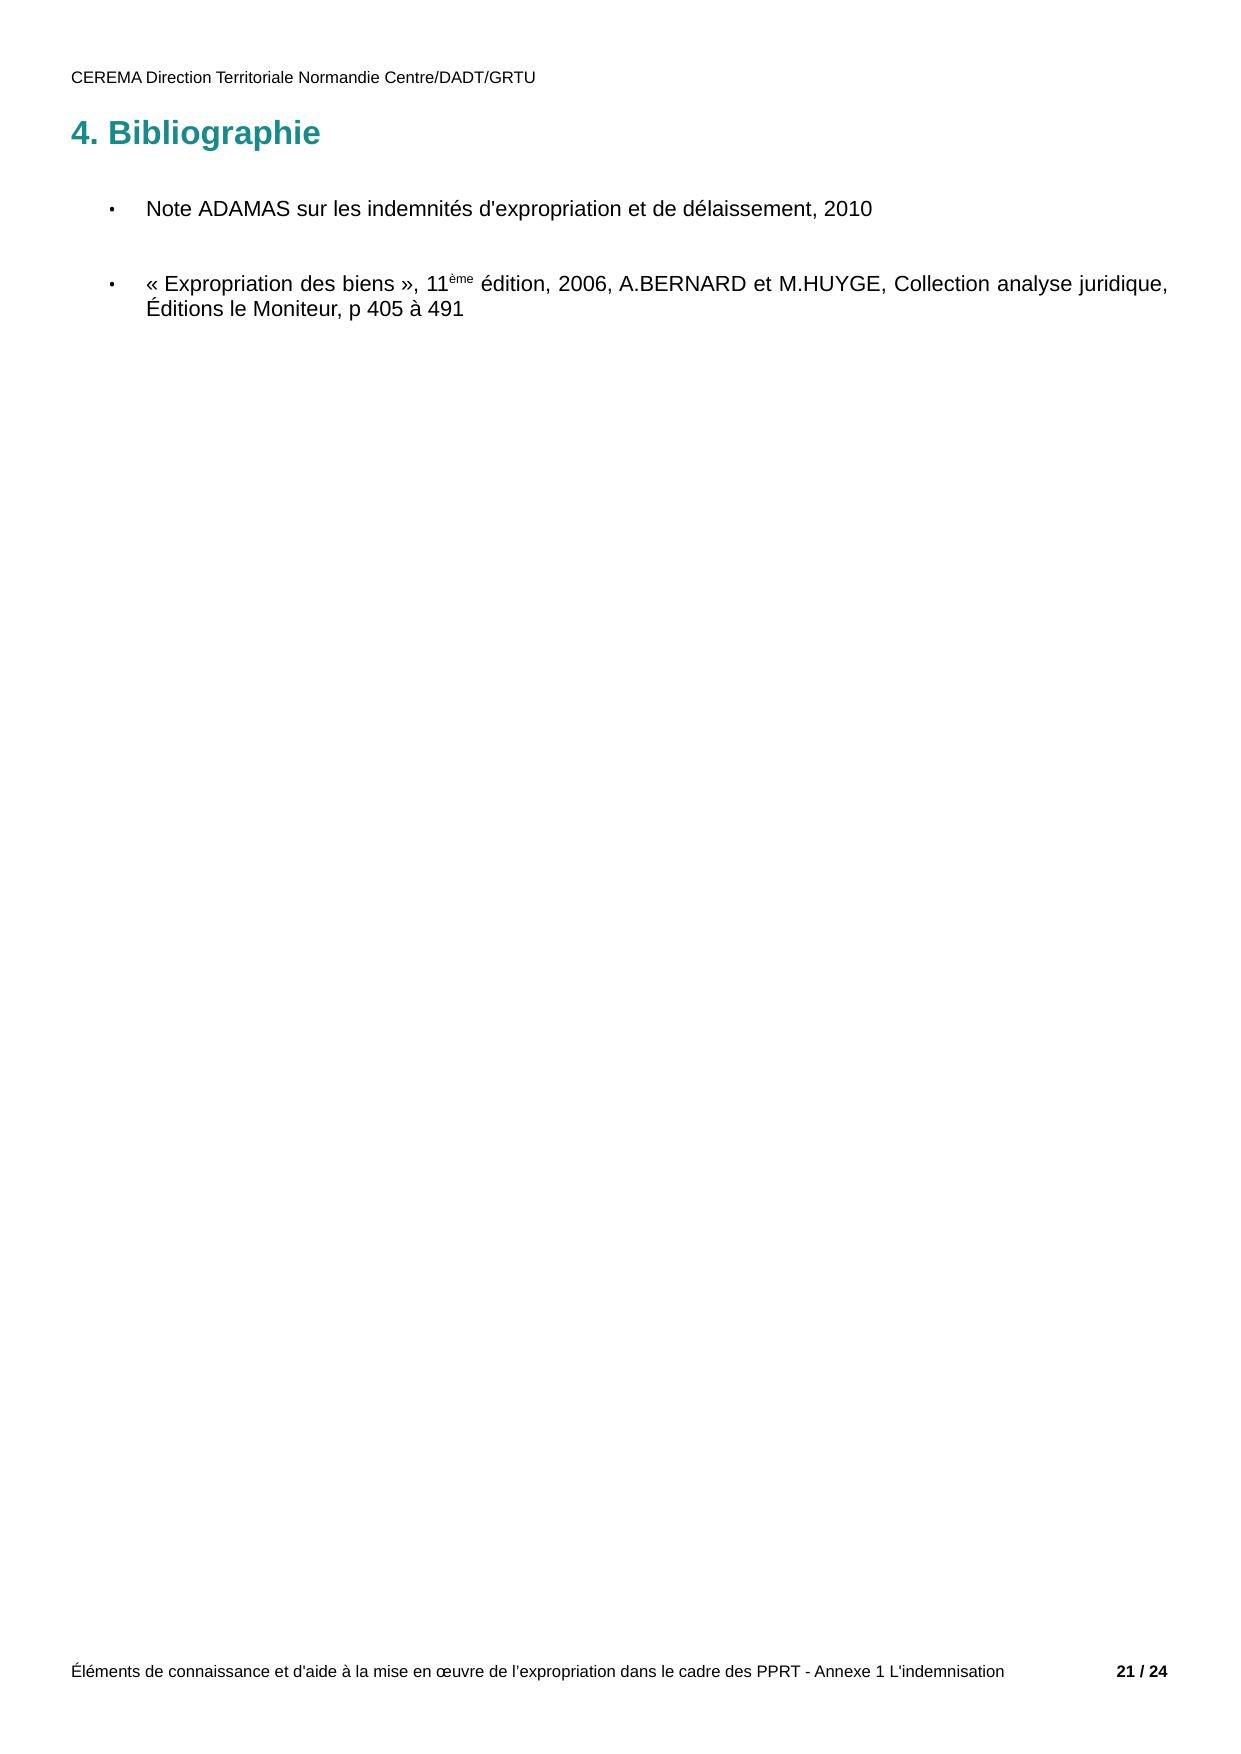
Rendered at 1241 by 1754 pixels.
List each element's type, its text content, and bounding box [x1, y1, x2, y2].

list « Expropriation des biens », 11ème édition, 2006, A.BERNARD et M.HUYGE, Collection analyse juridique, Éditions le Moniteur, p 405 à 491 [108, 271, 1169, 322]
list Note ADAMAS sur les indemnités d'expropriation et de délaissement, 2010 [108, 196, 1169, 221]
subtitle Bibliographie [71, 113, 1169, 152]
